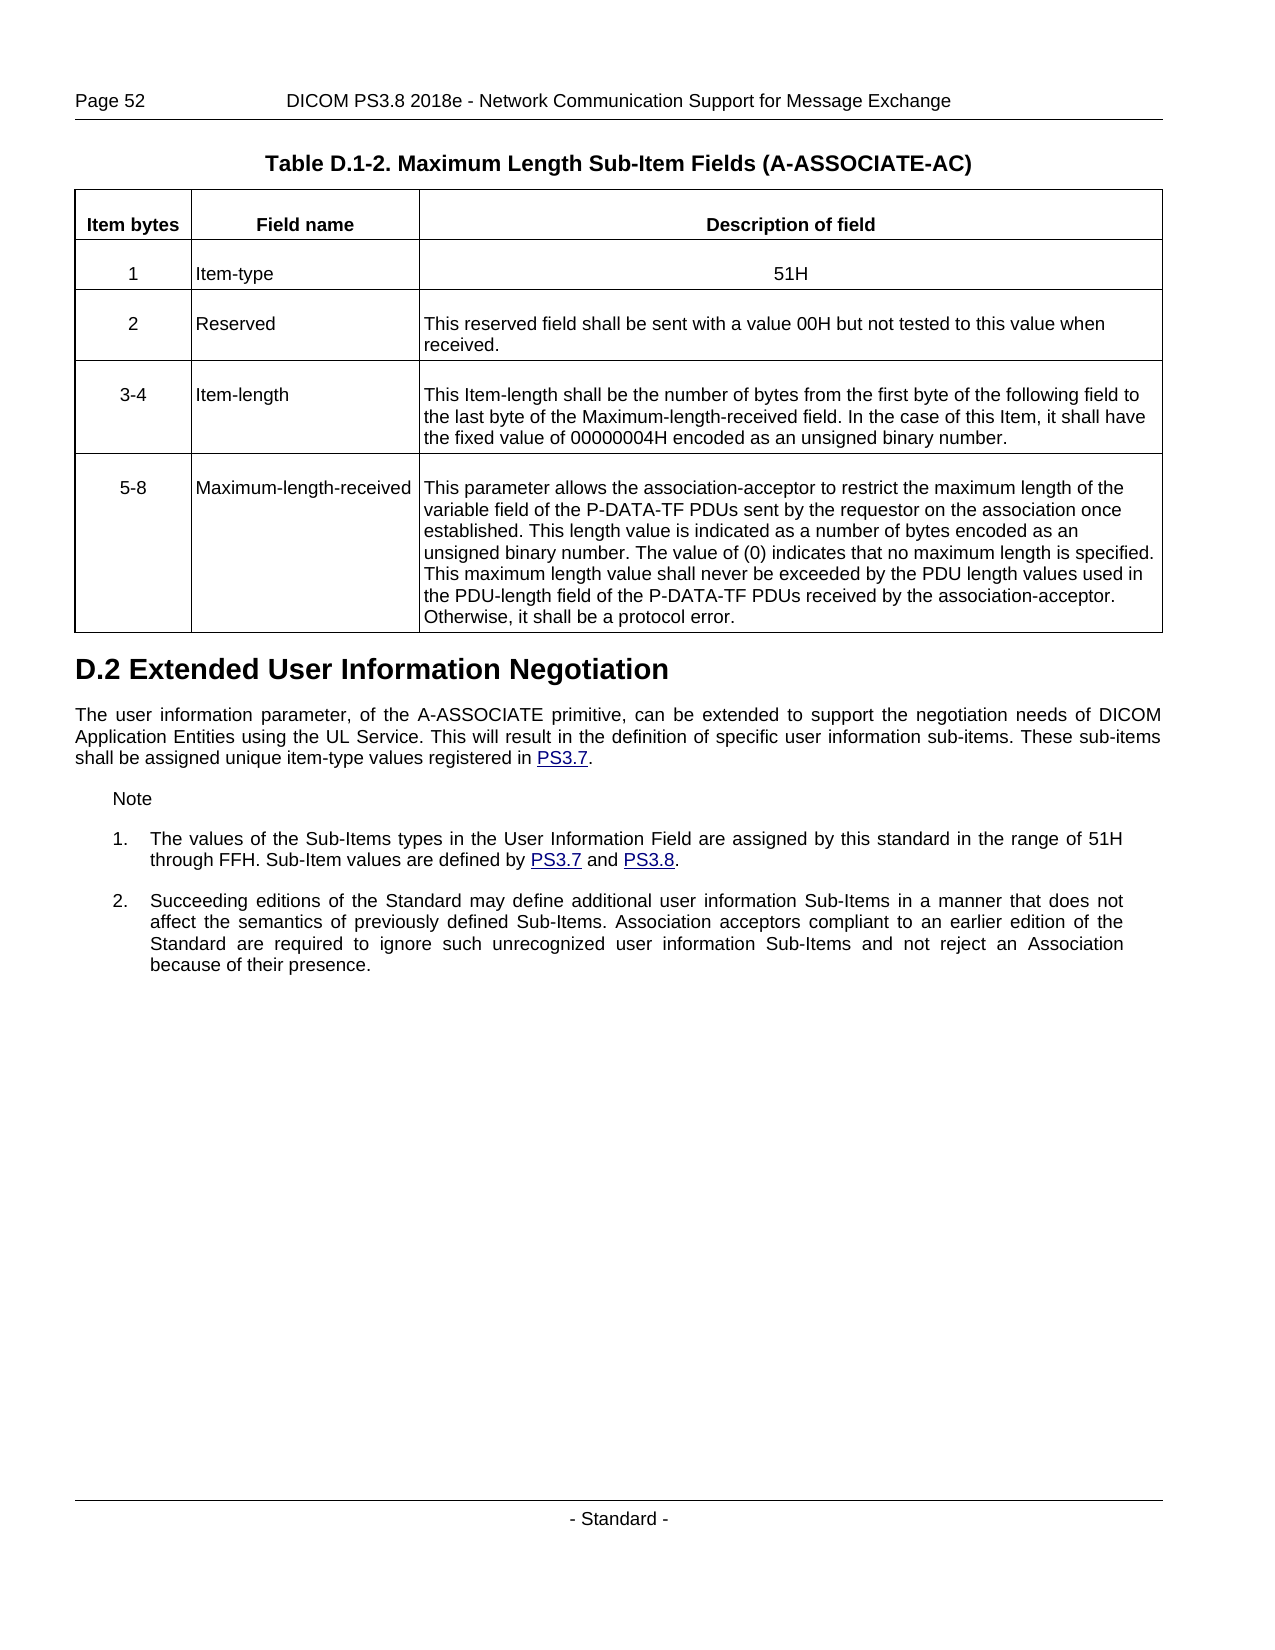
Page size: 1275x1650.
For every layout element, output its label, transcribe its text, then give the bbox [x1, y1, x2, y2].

table_header Field name [192, 190, 419, 239]
table_cell This parameter allows the association-acceptor to restrict the maximum length of the variable field of the P-DATA-TF PDUs sent by the requestor on the association once established. This length value is indicated as a number of bytes encoded as an unsigned binary number. The value of (0) indicates that no maximum length is specified. This maximum length value shall never be exceeded by the PDU length values used in the PDU-length field of the P-DATA-TF PDUs received by the association-acceptor. Otherwise, it shall be a protocol error. [420, 454, 1162, 632]
table_header Item bytes [76, 190, 191, 239]
table_header Description of field [420, 190, 1162, 239]
list The values of the Sub-Items types in the User Information Field are assigned by this standard in the range of 51H through FFH. Sub-Item values are defined by PS3.7 and PS3.8. [112, 828, 1125, 871]
table_cell 5-8 [76, 454, 191, 632]
table_cell Maximum-length-received [192, 454, 419, 632]
list Succeeding editions of the Standard may define additional user information Sub-Items in a manner that does not affect the semantics of previously defined Sub-Items. Association acceptors compliant to an earlier edition of the Standard are required to ignore such unrecognized user information Sub-Items and not reject an Association because of their presence. [112, 889, 1125, 976]
table_cell 2 [76, 290, 191, 360]
table_cell Item-type [192, 240, 419, 289]
text Note [112, 787, 1125, 809]
text The user information parameter, of the A-ASSOCIATE primitive, can be extended to support the negotiation needs of DICOM Application Entities using the UL Service. This will result in the definition of specific user information sub-items. These sub-items shall be assigned unique item-type values registered in PS3.7. [75, 704, 1162, 769]
table_cell Reserved [192, 290, 419, 360]
table_cell This reserved field shall be sent with a value 00H but not tested to this value when received. [420, 290, 1162, 360]
table_cell 3-4 [76, 361, 191, 453]
table_cell This Item-length shall be the number of bytes from the first byte of the following field to the last byte of the Maximum-length-received field. In the case of this Item, it shall have the fixed value of 00000004H encoded as an unsigned binary number. [420, 361, 1162, 453]
text Table D.1-2. Maximum Length Sub-Item Fields (A-ASSOCIATE-AC) [75, 150, 1162, 176]
table_cell 1 [76, 240, 191, 289]
text D.2 Extended User Information Negotiation [75, 652, 1162, 685]
table_cell Item-length [192, 361, 419, 453]
table_cell 51H [420, 240, 1162, 289]
